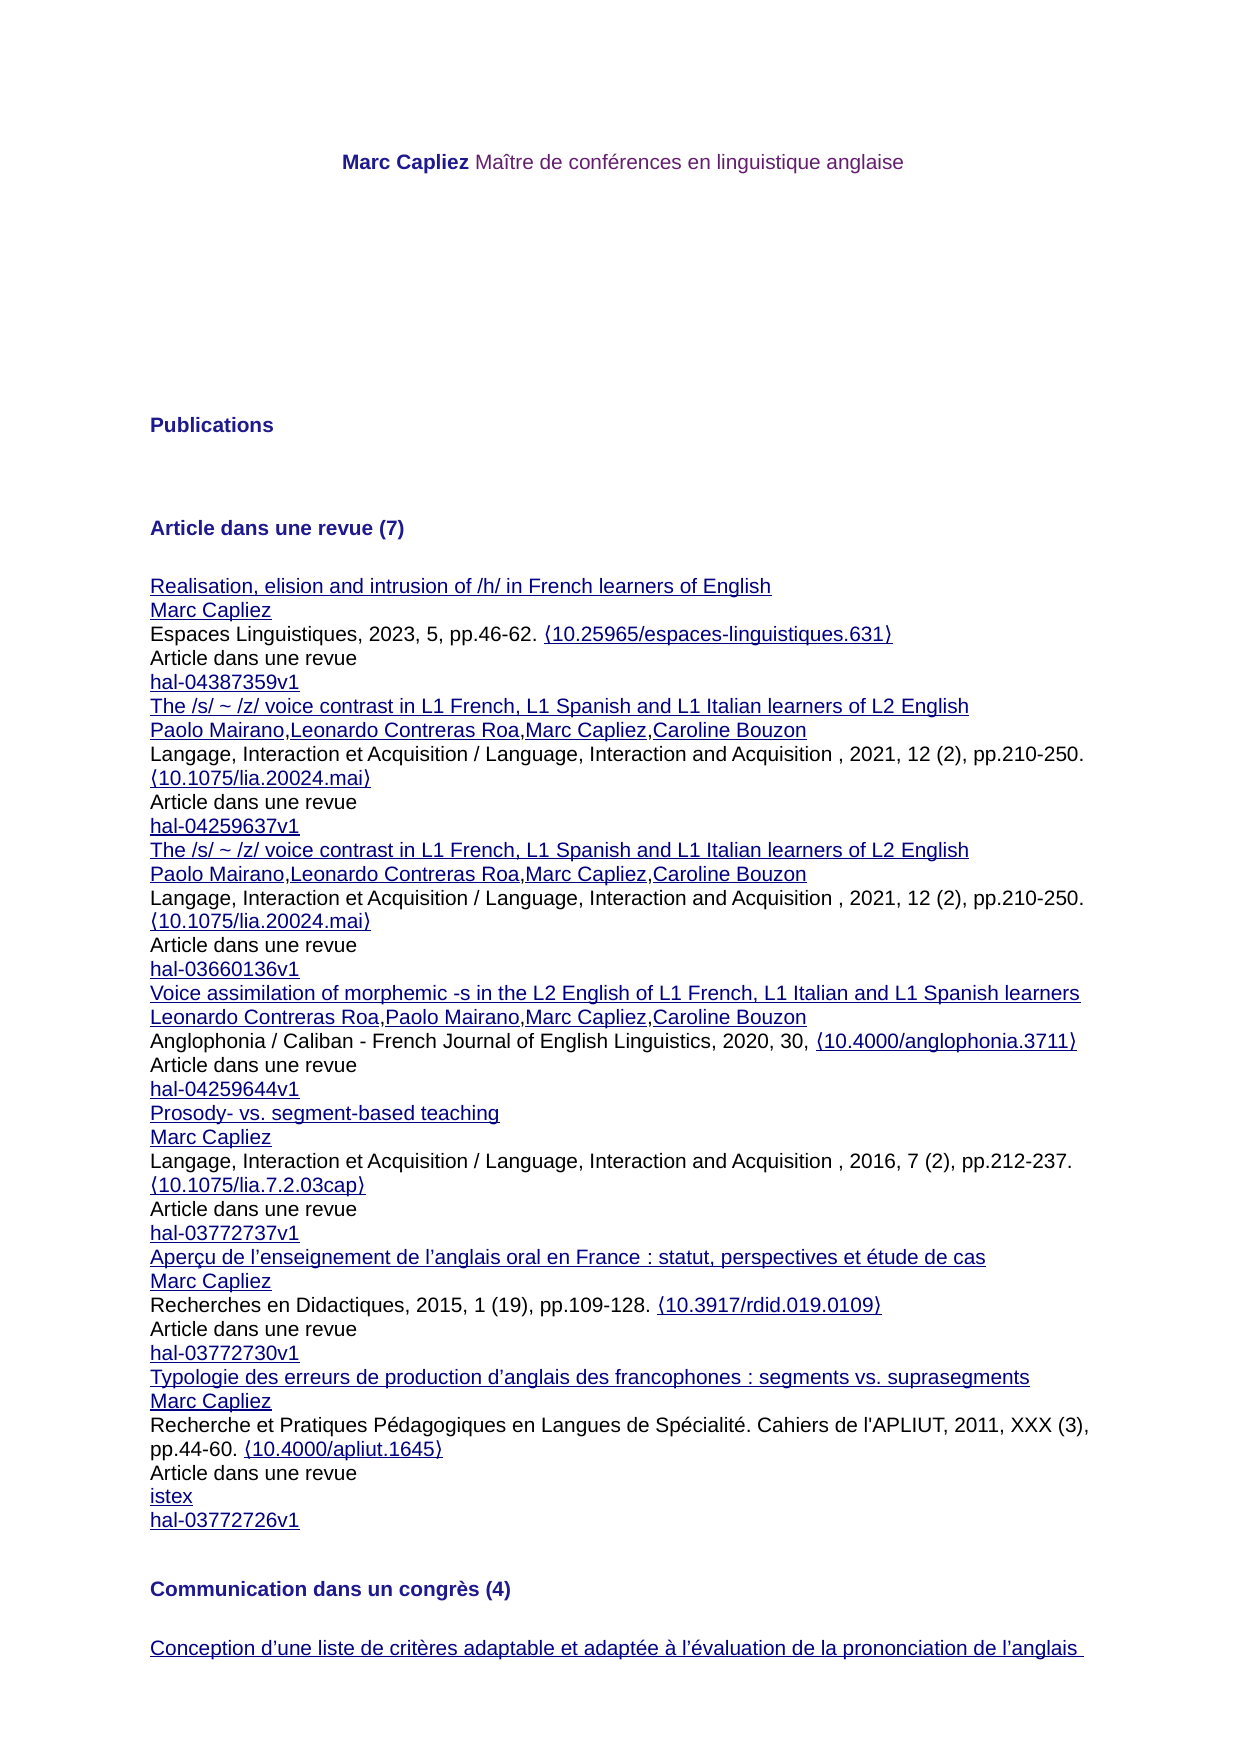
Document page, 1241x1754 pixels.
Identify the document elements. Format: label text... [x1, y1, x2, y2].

table_header Realisation, elision and intrusion of /h/ in French learners of English Marc Capliez Espaces Linguistiques, 2023, 5, pp.46-62. ⟨10.25965/espaces-linguistiques.631⟩ Article dans une revue hal-04387359v1 [150, 574, 1090, 694]
subtitle Publications [150, 412, 1090, 436]
table_cell Aperçu de l’enseignement de l’anglais oral en France : statut, perspectives et étude de cas Marc Capliez Recherches en Didactiques, 2015, 1 (19), pp.109-128. ⟨10.3917/rdid.019.0109⟩ Article dans une revue hal-03772730v1 [150, 1245, 1090, 1364]
subtitle Marc Capliez Maître de conférences en linguistique anglaise [150, 150, 1090, 174]
table_cell The /s/ ~ /z/ voice contrast in L1 French, L1 Spanish and L1 Italian learners of L2 English Paolo Mairano,Leonardo Contreras Roa,Marc Capliez,Caroline Bouzon Langage, Interaction et Acquisition / Language, Interaction and Acquisition , 2021, 12 (2), pp.210-250. ⟨10.1075/lia.20024.mai⟩ Article dans une revue hal-04259637v1 [150, 694, 1090, 837]
table_header Conception d’une liste de critères adaptable et adaptée à l’évaluation de la prononciation de l’anglais [150, 1635, 1090, 1659]
table_cell Prosody- vs. segment-based teaching Marc Capliez Langage, Interaction et Acquisition / Language, Interaction and Acquisition , 2016, 7 (2), pp.212-237. ⟨10.1075/lia.7.2.03cap⟩ Article dans une revue hal-03772737v1 [150, 1101, 1090, 1245]
table_cell The /s/ ~ /z/ voice contrast in L1 French, L1 Spanish and L1 Italian learners of L2 English Paolo Mairano,Leonardo Contreras Roa,Marc Capliez,Caroline Bouzon Langage, Interaction et Acquisition / Language, Interaction and Acquisition , 2021, 12 (2), pp.210-250. ⟨10.1075/lia.20024.mai⟩ Article dans une revue hal-03660136v1 [150, 838, 1090, 981]
table_cell Voice assimilation of morphemic -s in the L2 English of L1 French, L1 Italian and L1 Spanish learners Leonardo Contreras Roa,Paolo Mairano,Marc Capliez,Caroline Bouzon Anglophonia / Caliban - French Journal of English Linguistics, 2020, 30, ⟨10.4000/anglophonia.3711⟩ Article dans une revue hal-04259644v1 [150, 981, 1090, 1101]
table_cell Typologie des erreurs de production d’anglais des francophones : segments vs. suprasegments Marc Capliez Recherche et Pratiques Pédagogiques en Langues de Spécialité. Cahiers de l'APLIUT, 2011, XXX (3), pp.44-60. ⟨10.4000/apliut.1645⟩ Article dans une revue istex hal-03772726v1 [150, 1365, 1090, 1532]
subtitle Communication dans un congrès (4) [150, 1577, 1090, 1601]
subtitle Article dans une revue (7) [150, 516, 1090, 539]
